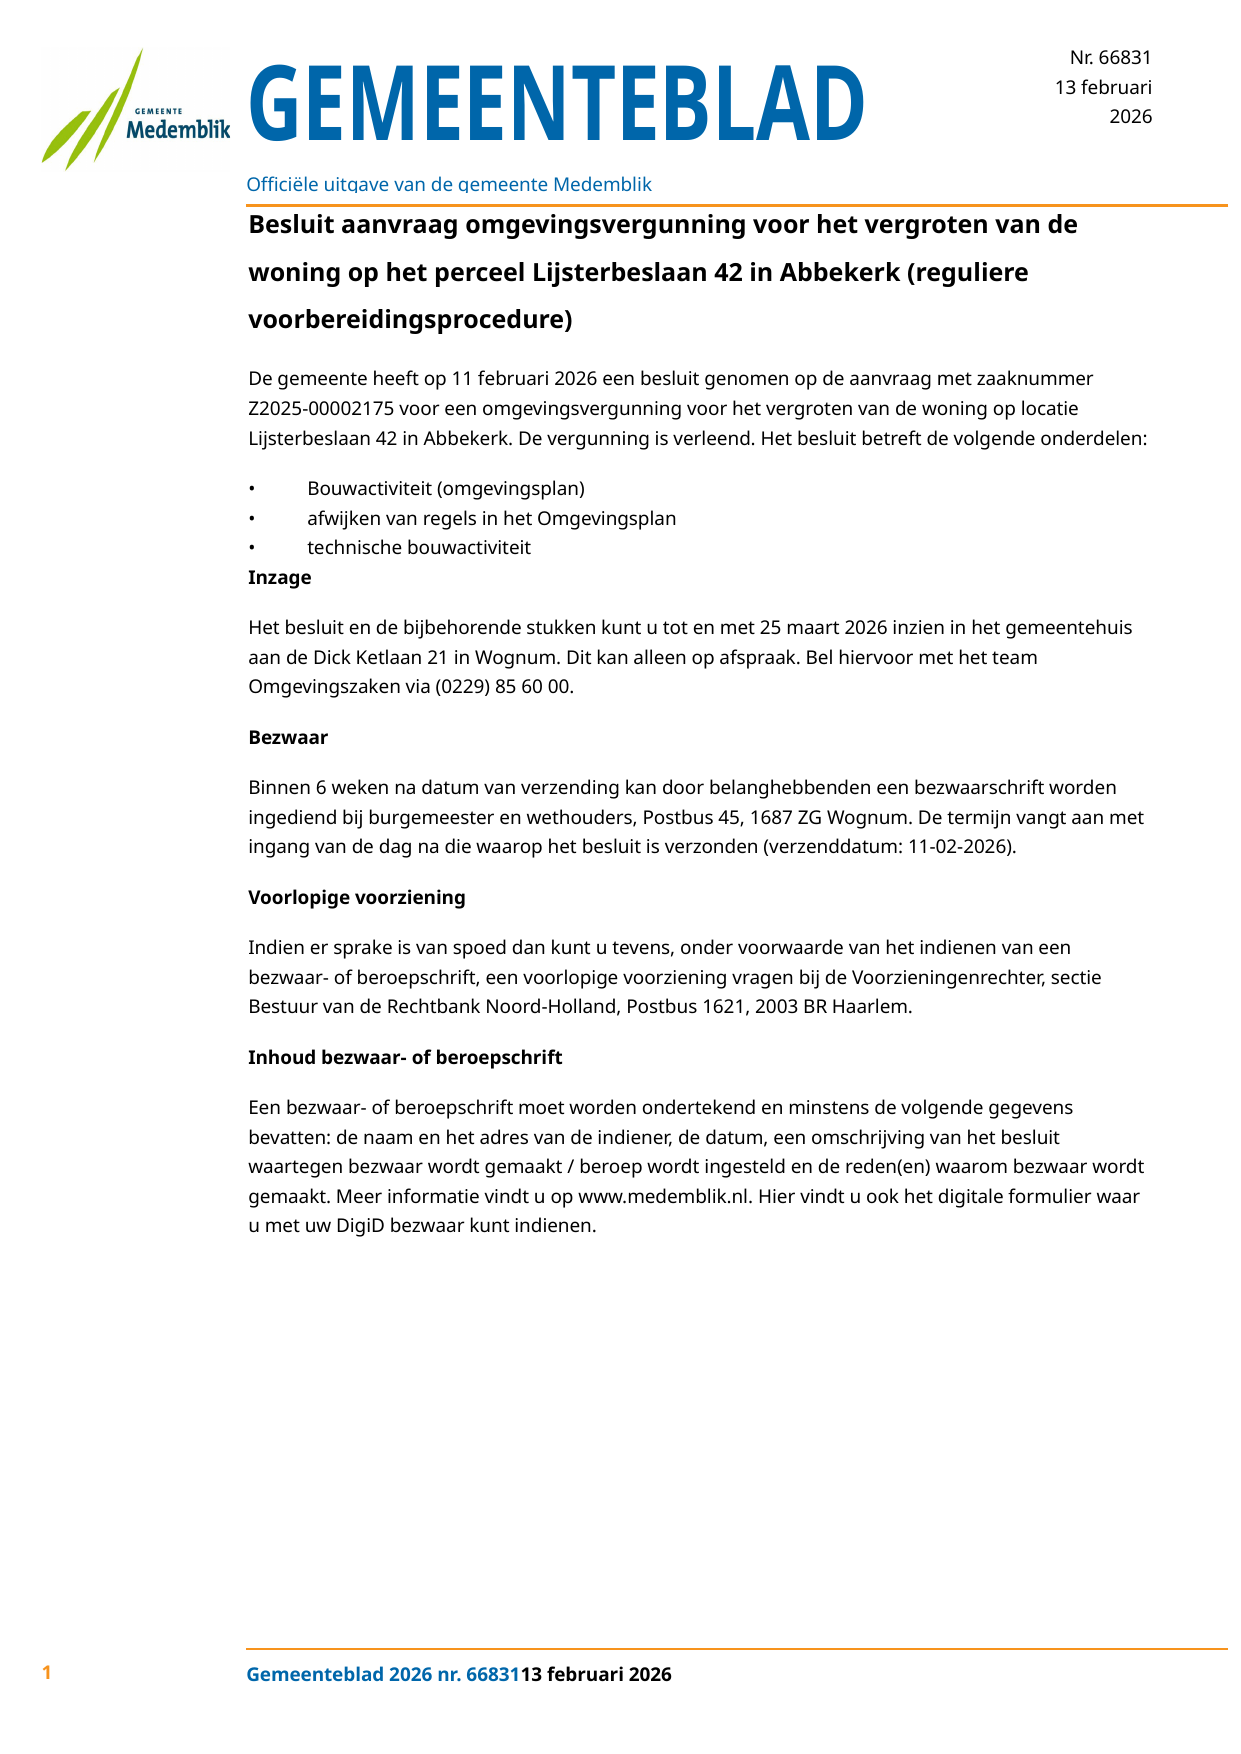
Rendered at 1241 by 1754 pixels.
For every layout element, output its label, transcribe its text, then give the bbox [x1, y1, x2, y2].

text Inhoud bezwaar- of beroepschrift [248, 1044, 1152, 1069]
list technische bouwactiviteit [248, 534, 1152, 560]
list afwijken van regels in het Omgevingsplan [248, 505, 1152, 530]
text Het besluit en de bijbehorende stukken kunt u tot en met 25 maart 2026 inzien in het gemeentehuis aan de Dick Ketlaan 21 in Wognum. Dit kan alleen op afspraak. Bel hiervoor met het team Omgevingszaken via (0229) 85 60 00. [248, 614, 1152, 699]
text De gemeente heeft op 11 februari 2026 een besluit genomen op de aanvraag met zaaknummer Z2025-00002175 voor een omgevingsvergunning voor het vergroten van de woning op locatie Lijsterbeslaan 42 in Abbekerk. De vergunning is verleend. Het besluit betreft de volgende onderdelen: [248, 366, 1152, 450]
text Een bezwaar- of beroepschrift moet worden ondertekend en minstens de volgende gegevens bevatten: de naam en het adres van de indiener, de datum, een omschrijving van het besluit waartegen bezwaar wordt gemaakt / beroep wordt ingesteld en de reden(en) waarom bezwaar wordt gemaakt. Meer informatie vindt u op www.medemblik.nl. Hier vindt u ook het digitale formulier waar u met uw DigiD bezwaar kunt indienen. [248, 1094, 1152, 1238]
text Inzage [248, 564, 1152, 589]
picture [41, 47, 231, 172]
text Binnen 6 weken na datum van verzending kan door belanghebbenden een bezwaarschrift worden ingediend bij burgemeester en wethouders, Postbus 45, 1687 ZG Wognum. De termijn vangt aan met ingang van de dag na die waarop het besluit is verzonden (verzenddatum: 11-02-2026). [248, 774, 1152, 859]
text Besluit aanvraag omgevingsvergunning voor het vergroten van de woning op het perceel Lijsterbeslaan 42 in Abbekerk (reguliere voorbereidingsprocedure) [248, 207, 1152, 336]
text Voorlopige voorziening [248, 884, 1152, 909]
text Indien er sprake is van spoed dan kunt u tevens, onder voorwaarde van het indienen van een bezwaar- of beroepschrift, een voorlopige voorziening vragen bij de Voorzieningenrechter, sectie Bestuur van de Rechtbank Noord-Holland, Postbus 1621, 2003 BR Haarlem. [248, 934, 1152, 1019]
text Bezwaar [248, 724, 1152, 749]
list Bouwactiviteit (omgevingsplan) [248, 475, 1152, 501]
